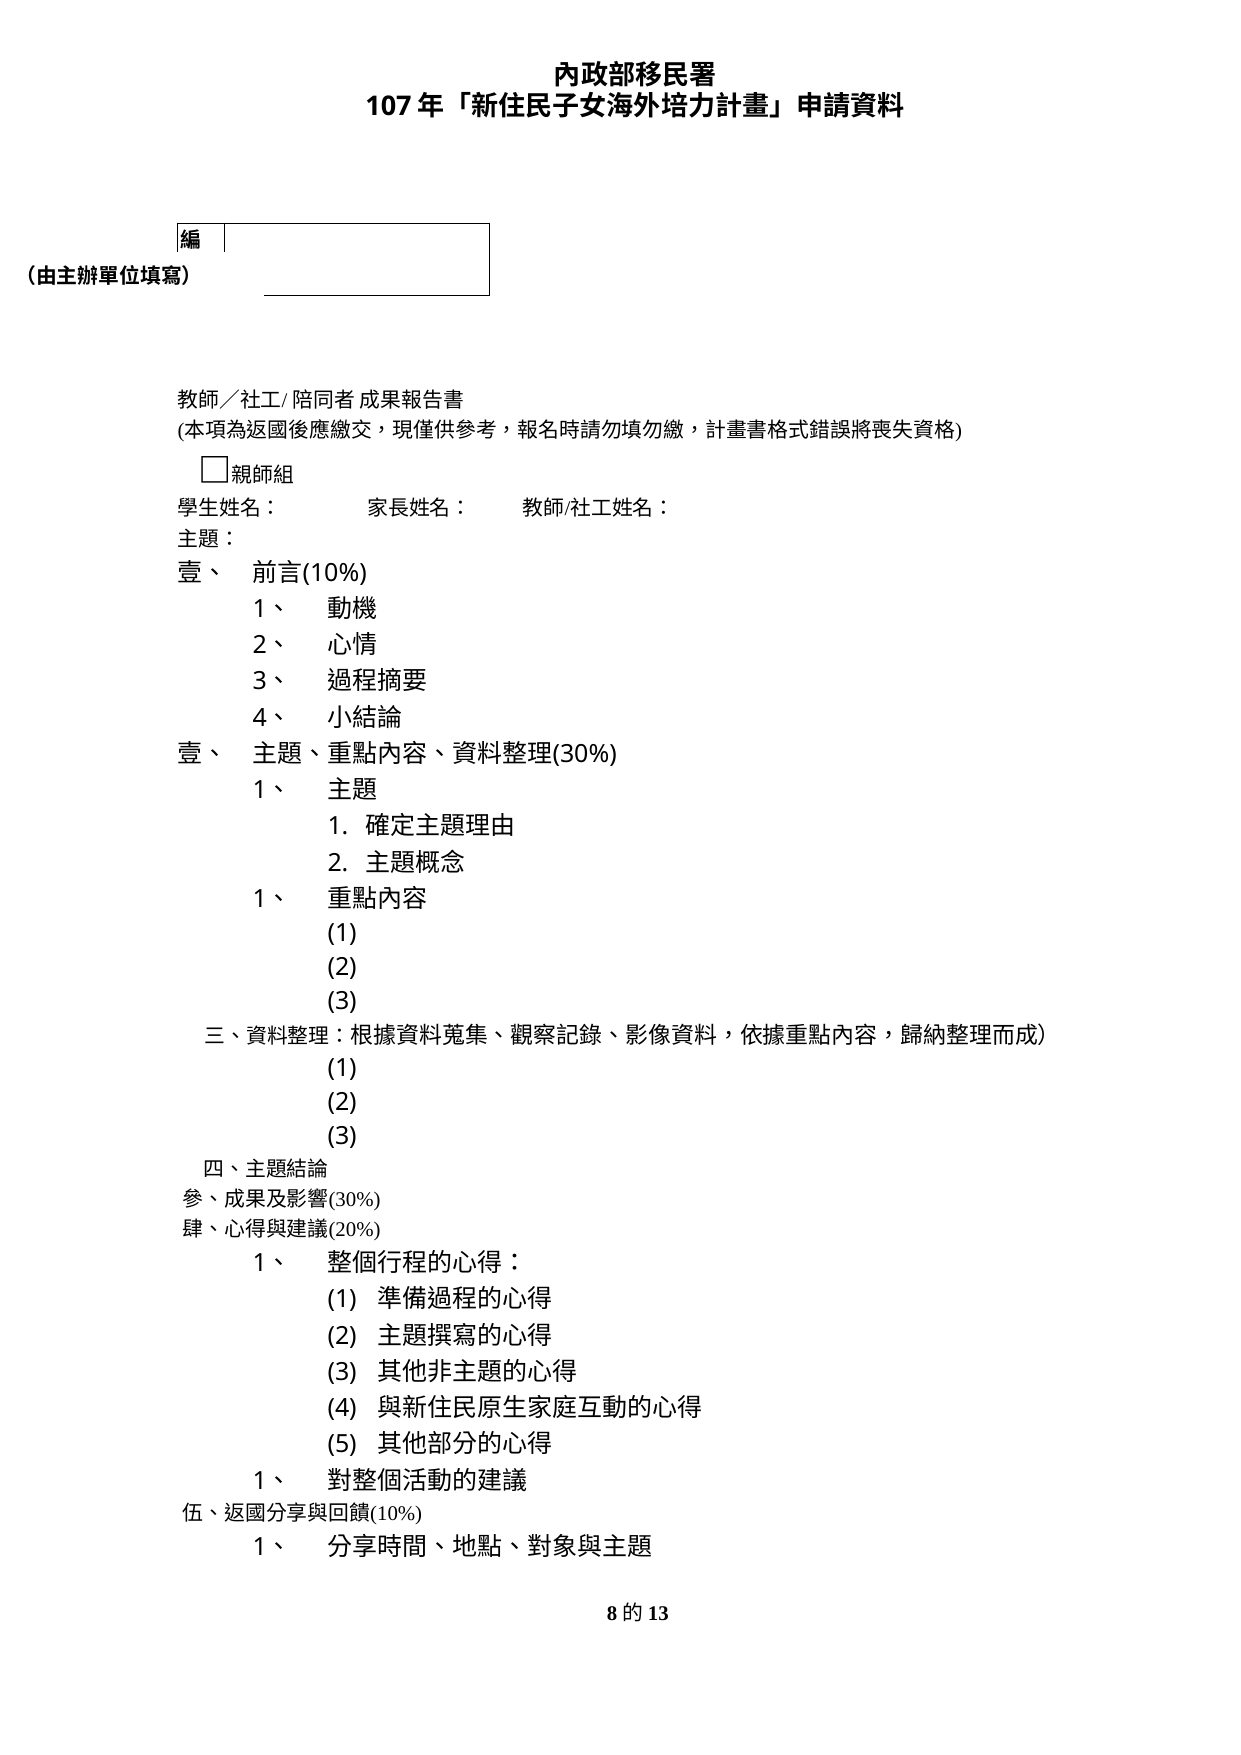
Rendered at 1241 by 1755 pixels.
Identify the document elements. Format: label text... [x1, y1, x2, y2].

text 三、資料整理：根據資料蒐集、觀察記錄、影像資料，依據重點內容，歸納整理而成） [177, 1017, 1093, 1050]
list 過程摘要 [252, 661, 1093, 697]
text 學生姓名： 家長姓名： 教師/社工姓名： [177, 492, 1093, 522]
list 主題概念 [327, 842, 1093, 878]
text 主題： [177, 522, 1093, 552]
text (本項為返國後應繳交，現僅供參考，報名時請勿填勿繳，計畫書格式錯誤將喪失資格) [177, 413, 1093, 443]
list 分享時間、地點、對象與主題 [252, 1527, 1093, 1563]
text 參、成果及影響(30%) [177, 1182, 1093, 1212]
list 準備過程的心得 [327, 1279, 1093, 1315]
text □親師組 [177, 443, 1093, 492]
text 肆、心得與建議(20%) [177, 1212, 1093, 1243]
list 主題、重點內容、資料整理(30%) [177, 733, 1093, 769]
table_header [0, 224, 489, 302]
list 與新住民原生家庭互動的心得 [327, 1388, 1093, 1424]
list 動機 [252, 588, 1093, 624]
list 對整個活動的建議 [252, 1460, 1093, 1496]
list 主題撰寫的心得 [327, 1315, 1093, 1351]
text 四、主題結論 [177, 1152, 1093, 1182]
list 前言(10%) [177, 552, 1093, 588]
list 小結論 [252, 697, 1093, 733]
list 確定主題理由 [327, 806, 1093, 842]
text 伍、返國分享與回饋(10%) [177, 1496, 1093, 1527]
text 教師／社工/ 陪同者 成果報告書 [177, 383, 1093, 413]
list 重點內容 [252, 878, 1093, 914]
list 其他部分的心得 [327, 1424, 1093, 1460]
list 整個行程的心得： [252, 1243, 1093, 1279]
table_header 編號 [178, 224, 224, 252]
list 其他非主題的心得 [327, 1351, 1093, 1388]
list 心情 [252, 624, 1093, 661]
list 主題 [252, 769, 1093, 806]
